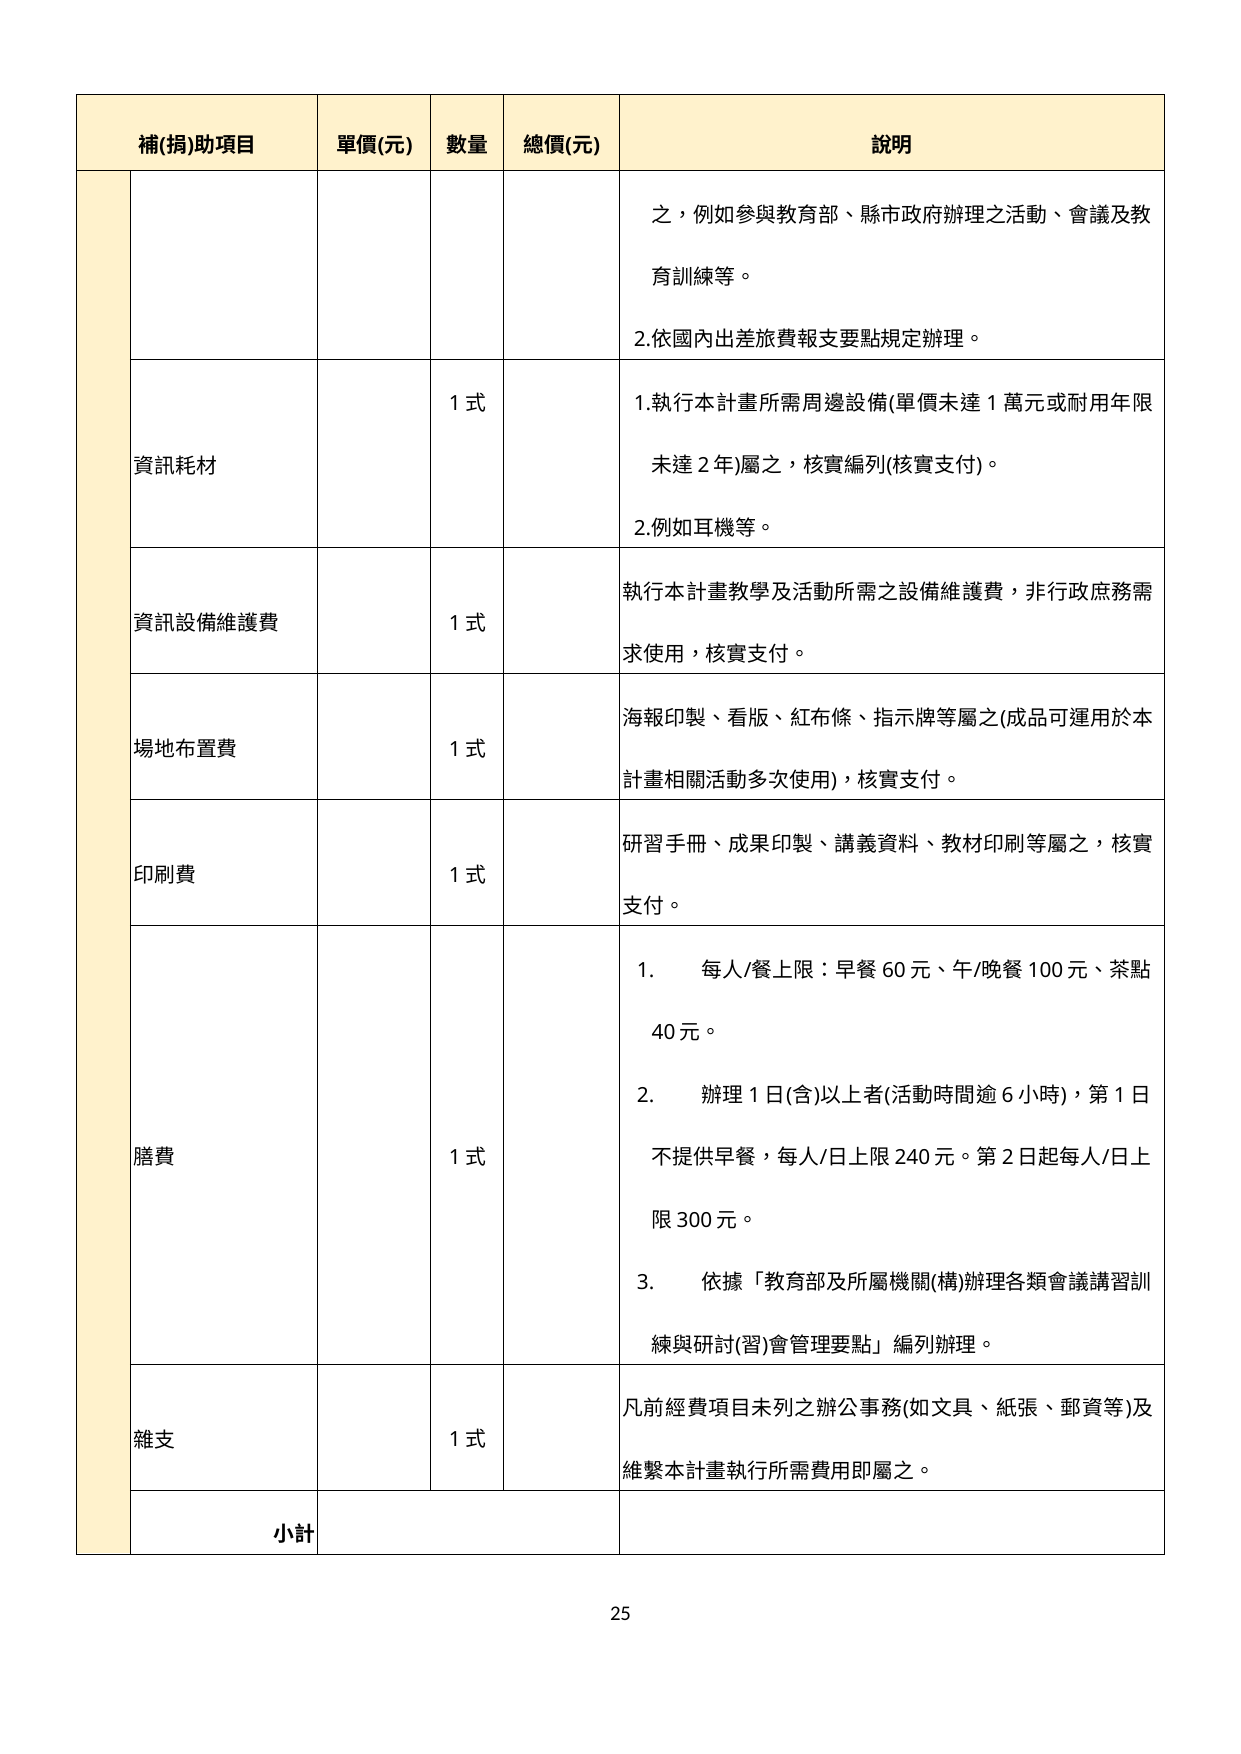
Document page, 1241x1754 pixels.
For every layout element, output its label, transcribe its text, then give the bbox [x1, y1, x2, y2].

table_cell 1式 [431, 1365, 503, 1490]
table_header 補(捐)助項目 [77, 95, 317, 170]
table_header 總價(元) [504, 95, 619, 170]
table_cell 執行本計畫所需周邊設備(單價未達1萬元或耐用年限未達2年)屬之，核實編列(核實支付)。 例如耳機等。 [620, 360, 1164, 547]
table_cell 資訊設備維護費 [131, 548, 317, 673]
table_cell 之，例如參與教育部、縣市政府辦理之活動、會議及教育訓練等。 依國內出差旅費報支要點規定辦理。 [620, 171, 1164, 359]
table_cell [504, 800, 619, 925]
table_header 數量 [431, 95, 503, 170]
table_cell [77, 171, 130, 1553]
table_cell [504, 171, 619, 359]
table_cell 小計 [131, 1491, 317, 1553]
table_cell [504, 926, 619, 1364]
table_cell [431, 171, 503, 359]
table_cell [318, 171, 430, 359]
table_cell [504, 360, 619, 547]
table_cell 場地布置費 [131, 674, 317, 799]
table_cell [318, 800, 430, 925]
table_cell 1式 [431, 548, 503, 673]
table_cell [318, 674, 430, 799]
table_cell 每人/餐上限：早餐60元、午/晚餐100元、茶點40元。 辦理1日(含)以上者(活動時間逾6小時)，第1日不提供早餐，每人/日上限240元。第2日起每人/日上限300元。 依據「教育部及所屬機關(構)辦理各類會議講習訓練與研討(習)會管理要點」編列辦理。 [620, 926, 1164, 1364]
table_cell 研習手冊、成果印製、講義資料、教材印刷等屬之，核實支付。 [620, 800, 1164, 925]
table_header 說明 [620, 95, 1164, 170]
table_cell 凡前經費項目未列之辦公事務(如文具、紙張、郵資等)及維繫本計畫執行所需費用即屬之。 [620, 1365, 1164, 1490]
table_cell [318, 1365, 430, 1490]
table_cell [318, 926, 430, 1364]
table_cell 1式 [431, 674, 503, 799]
table_cell 1式 [431, 926, 503, 1364]
table_cell 印刷費 [131, 800, 317, 925]
table_cell 執行本計畫教學及活動所需之設備維護費，非行政庶務需求使用，核實支付。 [620, 548, 1164, 673]
table_cell 雜支 [131, 1365, 317, 1490]
table_cell 海報印製、看版、紅布條、指示牌等屬之(成品可運用於本計畫相關活動多次使用)，核實支付。 [620, 674, 1164, 799]
table_cell [318, 360, 430, 547]
table_cell [318, 548, 430, 673]
table_cell [504, 1365, 619, 1490]
table_cell 資訊耗材 [131, 360, 317, 547]
table_cell [504, 674, 619, 799]
table_cell [131, 171, 317, 359]
table_cell [318, 1491, 619, 1553]
table_cell [504, 548, 619, 673]
table_cell [620, 1491, 1164, 1553]
table_cell 1式 [431, 360, 503, 547]
table_header 單價(元) [318, 95, 430, 170]
table_cell 1式 [431, 800, 503, 925]
table_cell 膳費 [131, 926, 317, 1364]
